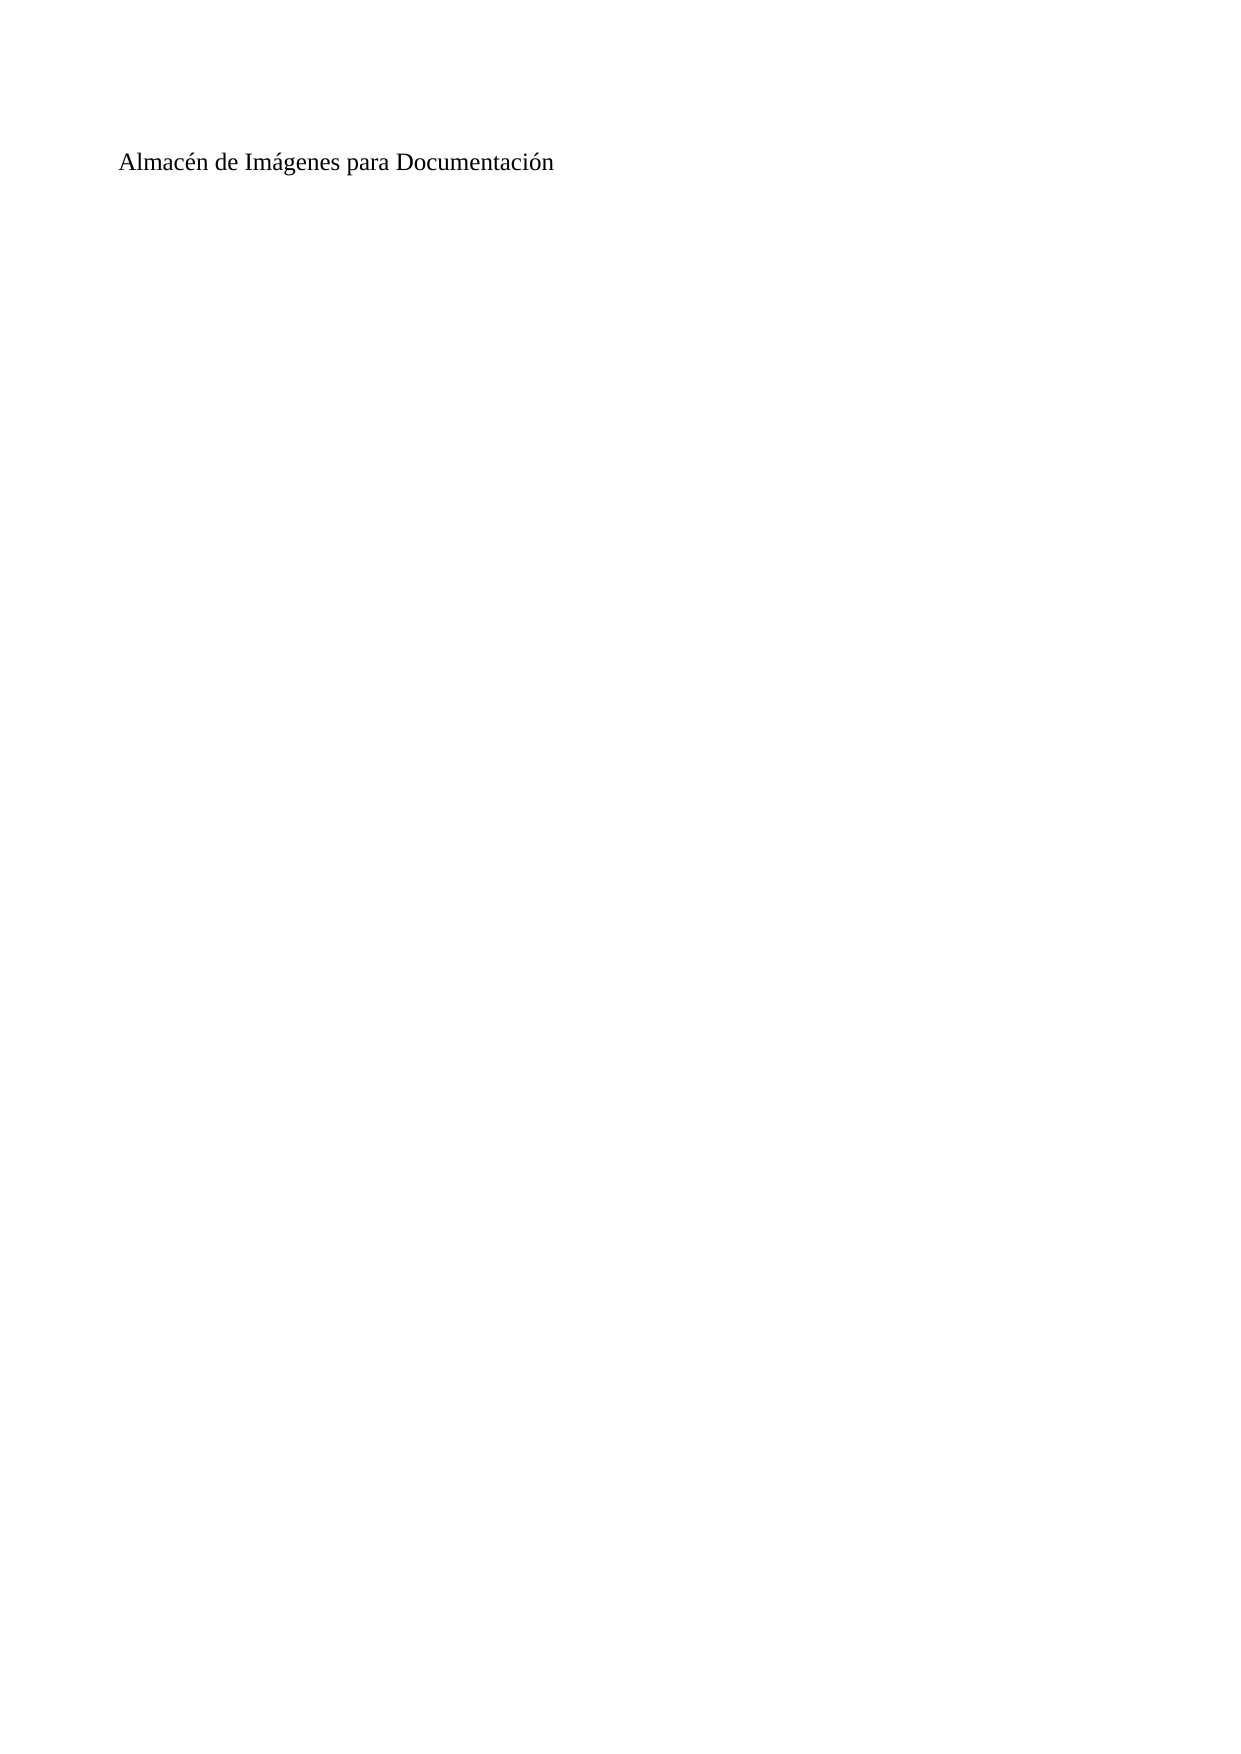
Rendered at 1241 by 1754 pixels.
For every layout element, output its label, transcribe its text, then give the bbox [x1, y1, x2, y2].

text Almacén de Imágenes para Documentación [118, 147, 1122, 176]
